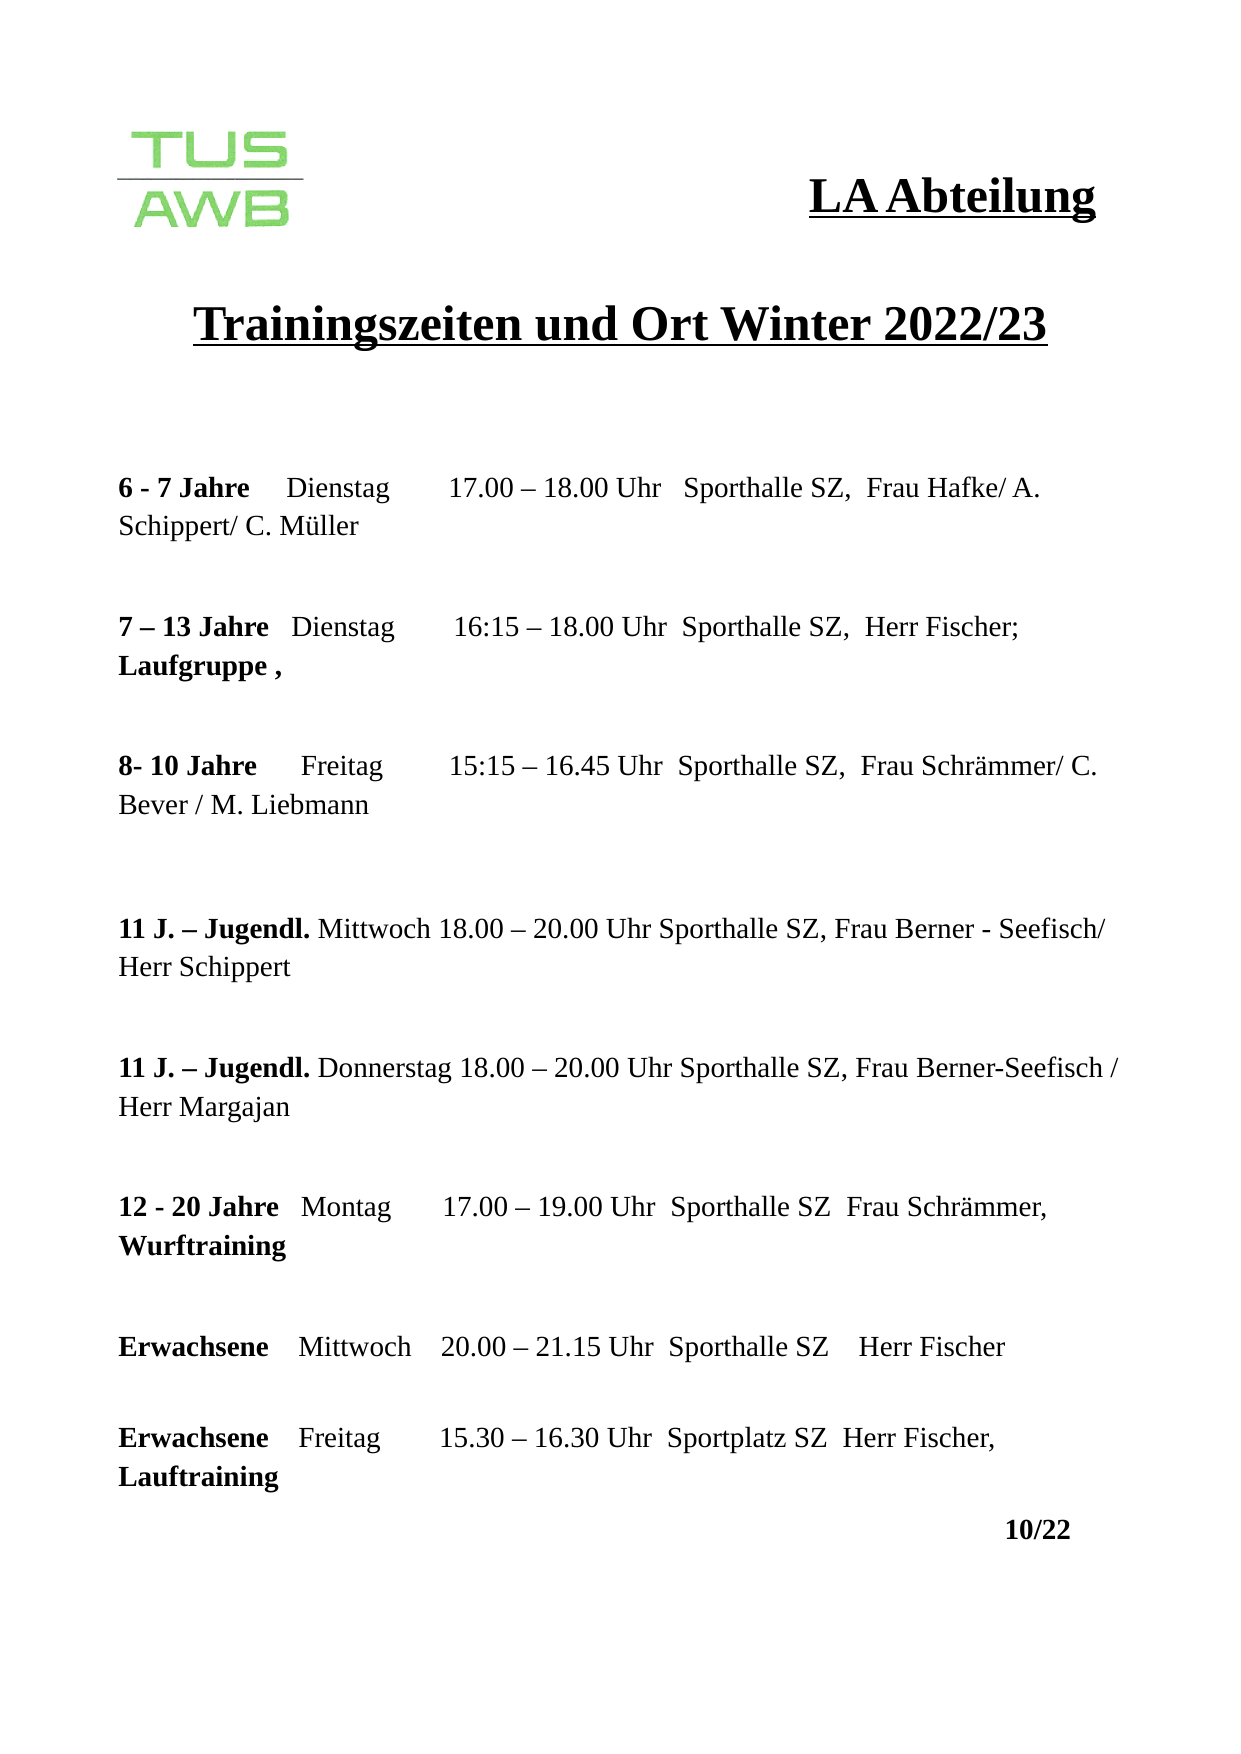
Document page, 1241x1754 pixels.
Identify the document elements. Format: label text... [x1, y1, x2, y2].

text LA Abteilung [312, 166, 1122, 223]
text 8- 10 Jahre Freitag 15:15 – 16.45 Uhr Sporthalle SZ, Frau Schrämmer/ C. Bever / M. Liebmann [118, 748, 1122, 892]
text 10/22 [118, 1512, 1122, 1546]
text 11 J. – Jugendl. Donnerstag 18.00 – 20.00 Uhr Sporthalle SZ, Frau Berner-Seefisch / Herr Margajan [118, 1050, 1122, 1122]
text Erwachsene Mittwoch 20.00 – 21.15 Uhr Sporthalle SZ Herr Fischer [118, 1329, 1122, 1362]
text Erwachsene Freitag 15.30 – 16.30 Uhr Sportplatz SZ Herr Fischer, Lauftraining [118, 1382, 1122, 1492]
text 6 - 7 Jahre Dienstag 17.00 – 18.00 Uhr Sporthalle SZ, Frau Hafke/ A. Schippert/ C. Müller [118, 470, 1122, 542]
text 11 J. – Jugendl. Mittwoch 18.00 – 20.00 Uhr Sporthalle SZ, Frau Berner - Seefisch/ Herr Schippert [118, 911, 1122, 983]
text Trainingszeiten und Ort Winter 2022/23 [118, 294, 1122, 351]
text 12 - 20 Jahre Montag 17.00 – 19.00 Uhr Sporthalle SZ Frau Schrämmer, Wurftraining [118, 1189, 1122, 1261]
picture [107, 118, 312, 245]
text 7 – 13 Jahre Dienstag 16:15 – 18.00 Uhr Sporthalle SZ, Herr Fischer; Laufgruppe , [118, 609, 1122, 681]
